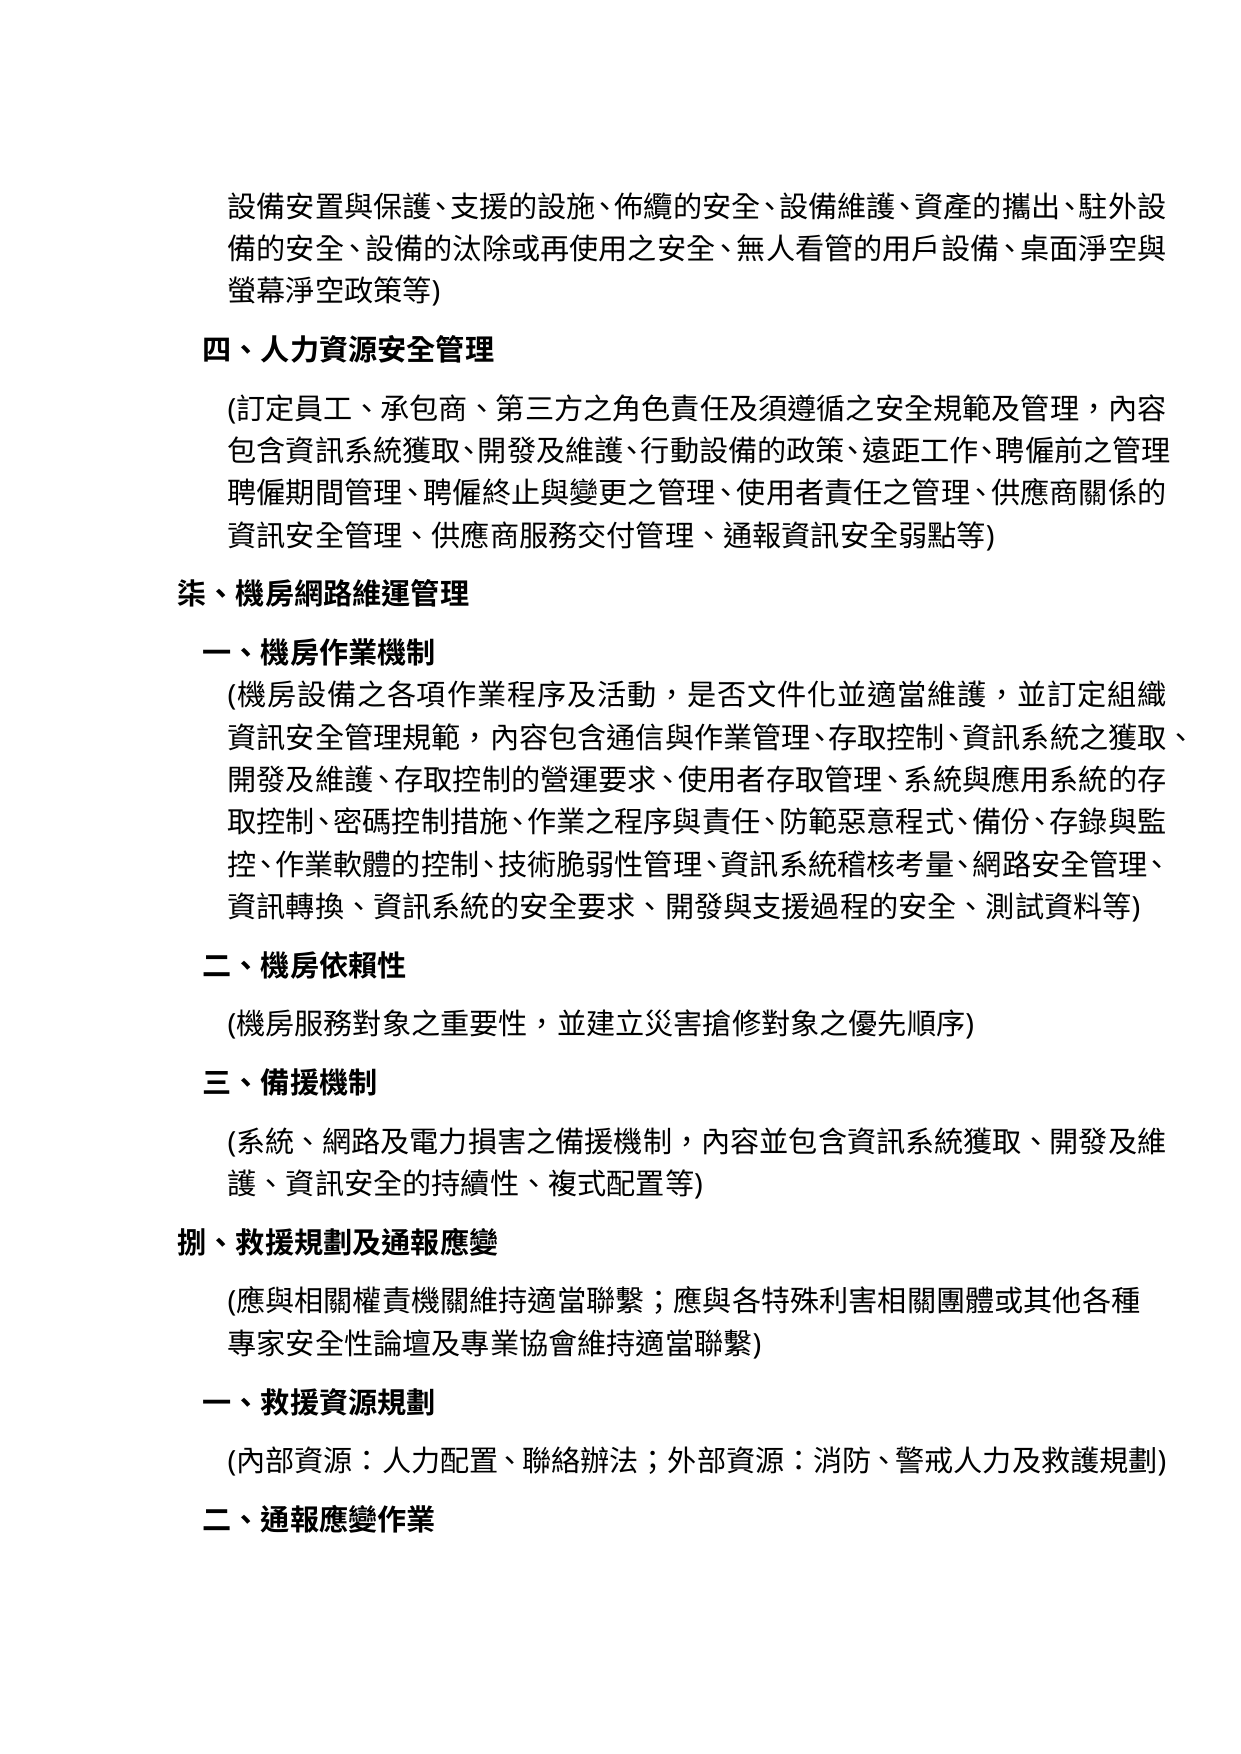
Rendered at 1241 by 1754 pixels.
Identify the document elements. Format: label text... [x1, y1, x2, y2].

text 一、救援資源規劃 [202, 1363, 1166, 1438]
text (應與相關權責機關維持適當聯繫；應與各特殊利害相關團體或其他各種專家安全性論壇及專業協會維持適當聯繫) [227, 1278, 1166, 1363]
text 一、機房作業機制 [202, 629, 1166, 672]
text (訂定員工、承包商、第三方之角色責任及須遵循之安全規範及管理，內容包含資訊系統獲取、開發及維護、行動設備的政策、遠距工作、聘僱前之管理、聘僱期間管理、聘僱終止與變更之管理、使用者責任之管理、供應商關係的資訊安全管理、供應商服務交付管理、通報資訊安全弱點等) [227, 385, 1166, 554]
text (機房設備之各項作業程序及活動，是否文件化並適當維護，並訂定組織資訊安全管理規範，內容包含通信與作業管理、存取控制、資訊系統之獲取、開發及維護、存取控制的營運要求、使用者存取管理、系統與應用系統的存取控制、密碼控制措施、作業之程序與責任、防範惡意程式、備份、存錄與監控、作業軟體的控制、技術脆弱性管理、資訊系統稽核考量、網路安全管理、資訊轉換、資訊系統的安全要求、開發與支援過程的安全、測試資料等) [227, 672, 1166, 926]
text 二、通報應變作業 [202, 1480, 1166, 1555]
text 柒、機房網路維運管理 [177, 554, 1166, 629]
text (訂定消防安全、水源供應、電力供應、耐震性及空調等之安全措施；明訂對外部與環境威脅的保護規範，包含要求在安全區域內工作、收發與裝卸區、設備安置與保護、支援的設施、佈纜的安全、設備維護、資產的攜出、駐外設備的安全、設備的汰除或再使用之安全、無人看管的用戶設備、桌面淨空與螢幕淨空政策等) [227, 183, 1166, 310]
text 捌、救援規劃及通報應變 [177, 1203, 1166, 1278]
text (內部資源：人力配置、聯絡辦法；外部資源：消防、警戒人力及救護規劃) [227, 1438, 1166, 1480]
text 二、機房依賴性 [202, 926, 1166, 1001]
text 三、備援機制 [202, 1043, 1166, 1118]
text (系統、網路及電力損害之備援機制，內容並包含資訊系統獲取、開發及維護、資訊安全的持續性、複式配置等) [227, 1118, 1166, 1203]
text 四、人力資源安全管理 [202, 310, 1166, 385]
text (機房服務對象之重要性，並建立災害搶修對象之優先順序) [227, 1001, 1166, 1043]
